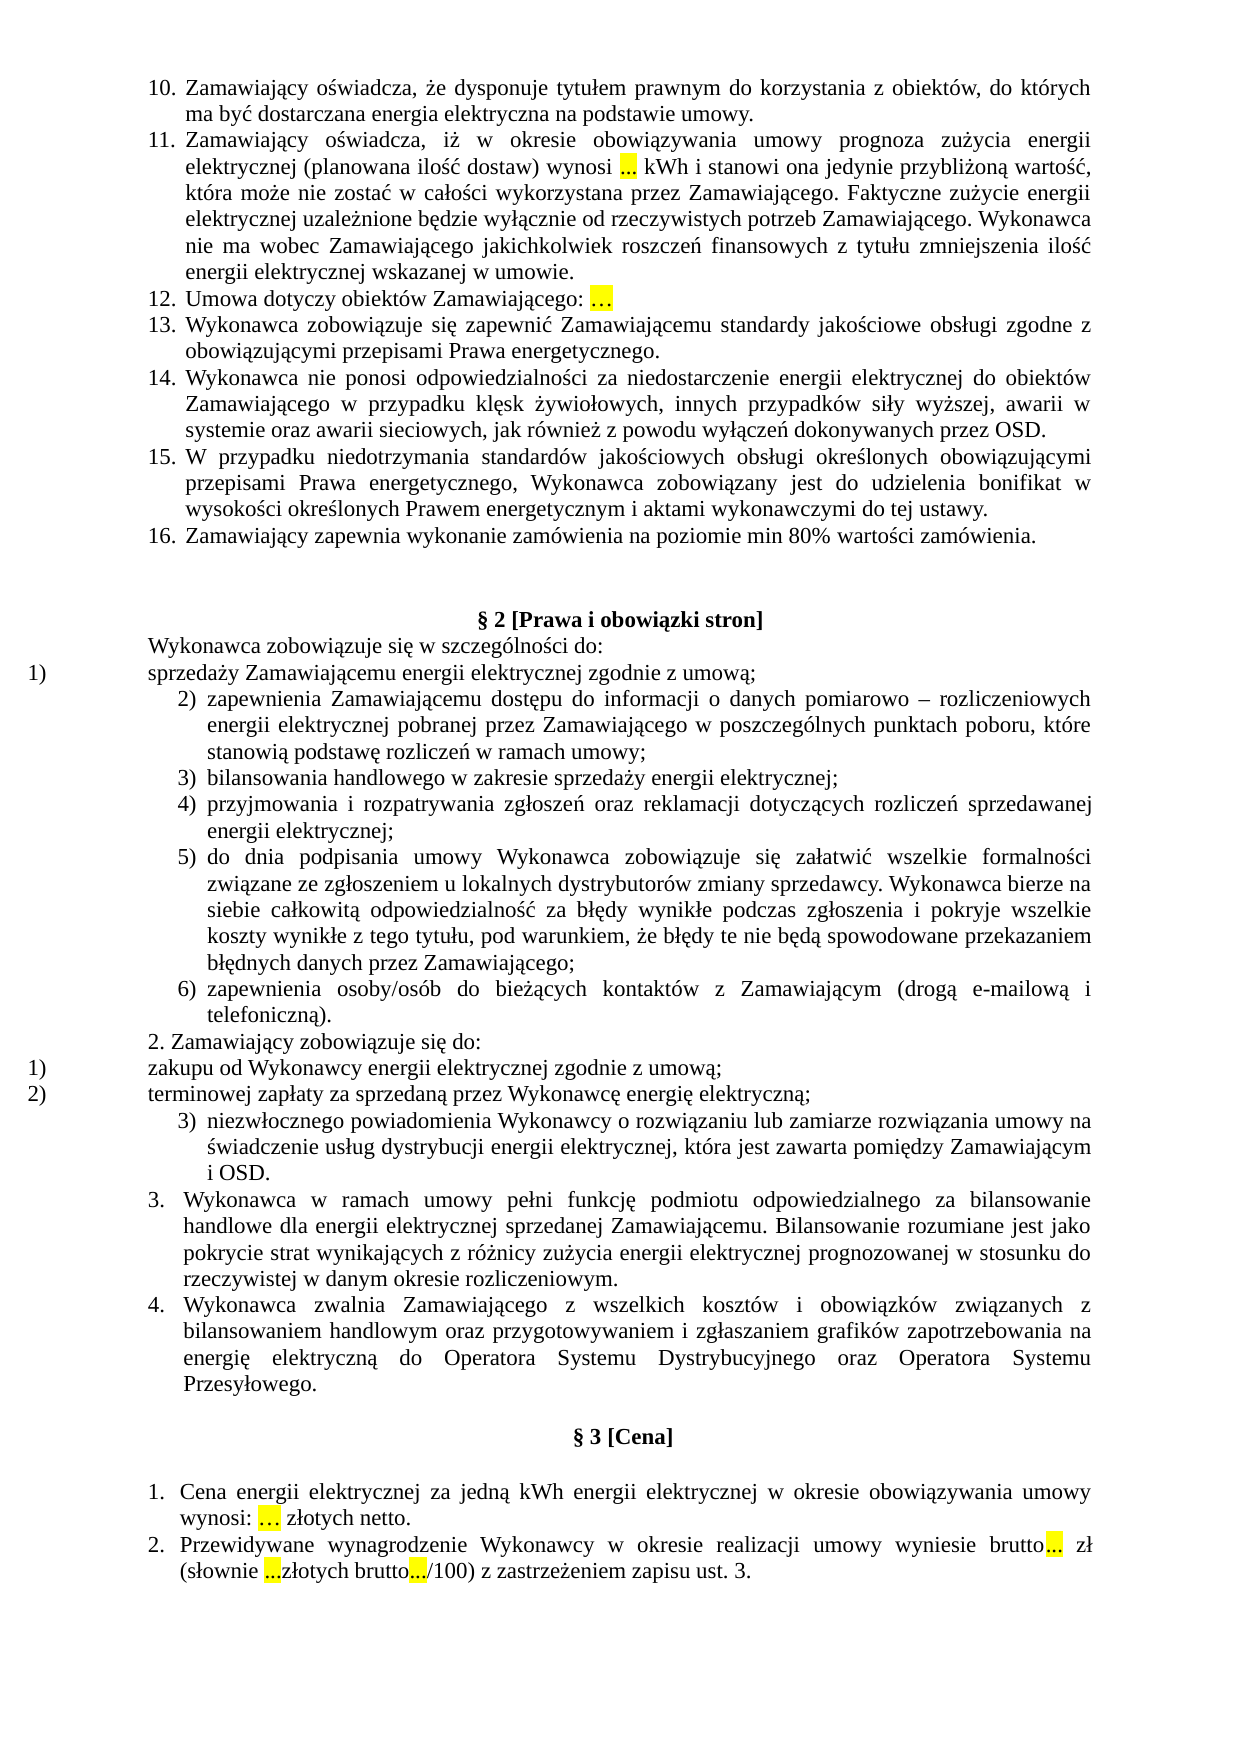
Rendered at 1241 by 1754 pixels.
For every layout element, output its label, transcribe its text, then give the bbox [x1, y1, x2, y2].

list zapewnienia Zamawiającemu dostępu do informacji o danych pomiarowo – rozliczeniowych energii elektrycznej pobranej przez Zamawiającego w poszczególnych punktach poboru, które stanowią podstawę rozliczeń w ramach umowy; [177, 685, 1092, 764]
list do dnia podpisania umowy Wykonawca zobowiązuje się załatwić wszelkie formalności związane ze zgłoszeniem u lokalnych dystrybutorów zmiany sprzedawcy. Wykonawca bierze na siebie całkowitą odpowiedzialność za błędy wynikłe podczas zgłoszenia i pokryje wszelkie koszty wynikłe z tego tytułu, pod warunkiem, że błędy te nie będą spowodowane przekazaniem błędnych danych przez Zamawiającego; [177, 843, 1092, 975]
list Wykonawca zobowiązuje się zapewnić Zamawiającemu standardy jakościowe obsługi zgodne z obowiązującymi przepisami Prawa energetycznego. [148, 311, 1092, 364]
text § 3 [Cena] [148, 1423, 1092, 1449]
list Zamawiający oświadcza, iż w okresie obowiązywania umowy prognoza zużycia energii elektrycznej (planowana ilość dostaw) wynosi ... kWh i stanowi ona jedynie przybliżoną wartość, która może nie zostać w całości wykorzystana przez Zamawiającego. Faktyczne zużycie energii elektrycznej uzależnione będzie wyłącznie od rzeczywistych potrzeb Zamawiającego. Wykonawca nie ma wobec Zamawiającego jakichkolwiek roszczeń finansowych z tytułu zmniejszenia ilość energii elektrycznej wskazanej w umowie. [148, 126, 1092, 284]
list Zamawiający zapewnia wykonanie zamówienia na poziomie min 80% wartości zamówienia. [148, 522, 1092, 548]
list Zamawiający oświadcza, że dysponuje tytułem prawnym do korzystania z obiektów, do których ma być dostarczana energia elektryczna na podstawie umowy. [148, 74, 1092, 126]
list niezwłocznego powiadomienia Wykonawcy o rozwiązaniu lub zamiarze rozwiązania umowy na świadczenie usług dystrybucji energii elektrycznej, która jest zawarta pomiędzy Zamawiającym i OSD. [177, 1107, 1092, 1186]
list Wykonawca w ramach umowy pełni funkcję podmiotu odpowiedzialnego za bilansowanie handlowe dla energii elektrycznej sprzedanej Zamawiającemu. Bilansowanie rozumiane jest jako pokrycie strat wynikających z różnicy zużycia energii elektrycznej prognozowanej w stosunku do rzeczywistej w danym okresie rozliczeniowym. [148, 1186, 1092, 1291]
text § 2 [Prawa i obowiązki stron] [148, 606, 1092, 632]
list zapewnienia osoby/osób do bieżących kontaktów z Zamawiającym (drogą e-mailową i telefoniczną). [177, 975, 1092, 1028]
list Wykonawca zwalnia Zamawiającego z wszelkich kosztów i obowiązków związanych z bilansowaniem handlowym oraz przygotowywaniem i zgłaszaniem grafików zapotrzebowania na energię elektryczną do Operatora Systemu Dystrybucyjnego oraz Operatora Systemu Przesyłowego. [148, 1291, 1092, 1397]
list Cena energii elektrycznej za jedną kWh energii elektrycznej w okresie obowiązywania umowy wynosi: … złotych netto. [148, 1478, 1092, 1531]
list zakupu od Wykonawcy energii elektrycznej zgodnie z umową; [27, 1054, 1092, 1080]
list przyjmowania i rozpatrywania zgłoszeń oraz reklamacji dotyczących rozliczeń sprzedawanej energii elektrycznej; [177, 791, 1092, 843]
list W przypadku niedotrzymania standardów jakościowych obsługi określonych obowiązującymi przepisami Prawa energetycznego, Wykonawca zobowiązany jest do udzielenia bonifikat w wysokości określonych Prawem energetycznym i aktami wykonawczymi do tej ustawy. [148, 443, 1092, 522]
list terminowej zapłaty za sprzedaną przez Wykonawcę energię elektryczną; [27, 1080, 1092, 1107]
list Wykonawca zobowiązuje się w szczególności do: [0, 632, 1092, 659]
list sprzedaży Zamawiającemu energii elektrycznej zgodnie z umową; [27, 659, 1092, 685]
list Przewidywane wynagrodzenie Wykonawcy w okresie realizacji umowy wyniesie brutto... zł (słownie ...złotych brutto.../100) z zastrzeżeniem zapisu ust. 3. [148, 1531, 1092, 1583]
list 2. Zamawiający zobowiązuje się do: [0, 1028, 1092, 1054]
list Wykonawca nie ponosi odpowiedzialności za niedostarczenie energii elektrycznej do obiektów Zamawiającego w przypadku klęsk żywiołowych, innych przypadków siły wyższej, awarii w systemie oraz awarii sieciowych, jak również z powodu wyłączeń dokonywanych przez OSD. [148, 364, 1092, 443]
list Umowa dotyczy obiektów Zamawiającego: … [148, 284, 1092, 311]
list bilansowania handlowego w zakresie sprzedaży energii elektrycznej; [177, 764, 1092, 791]
